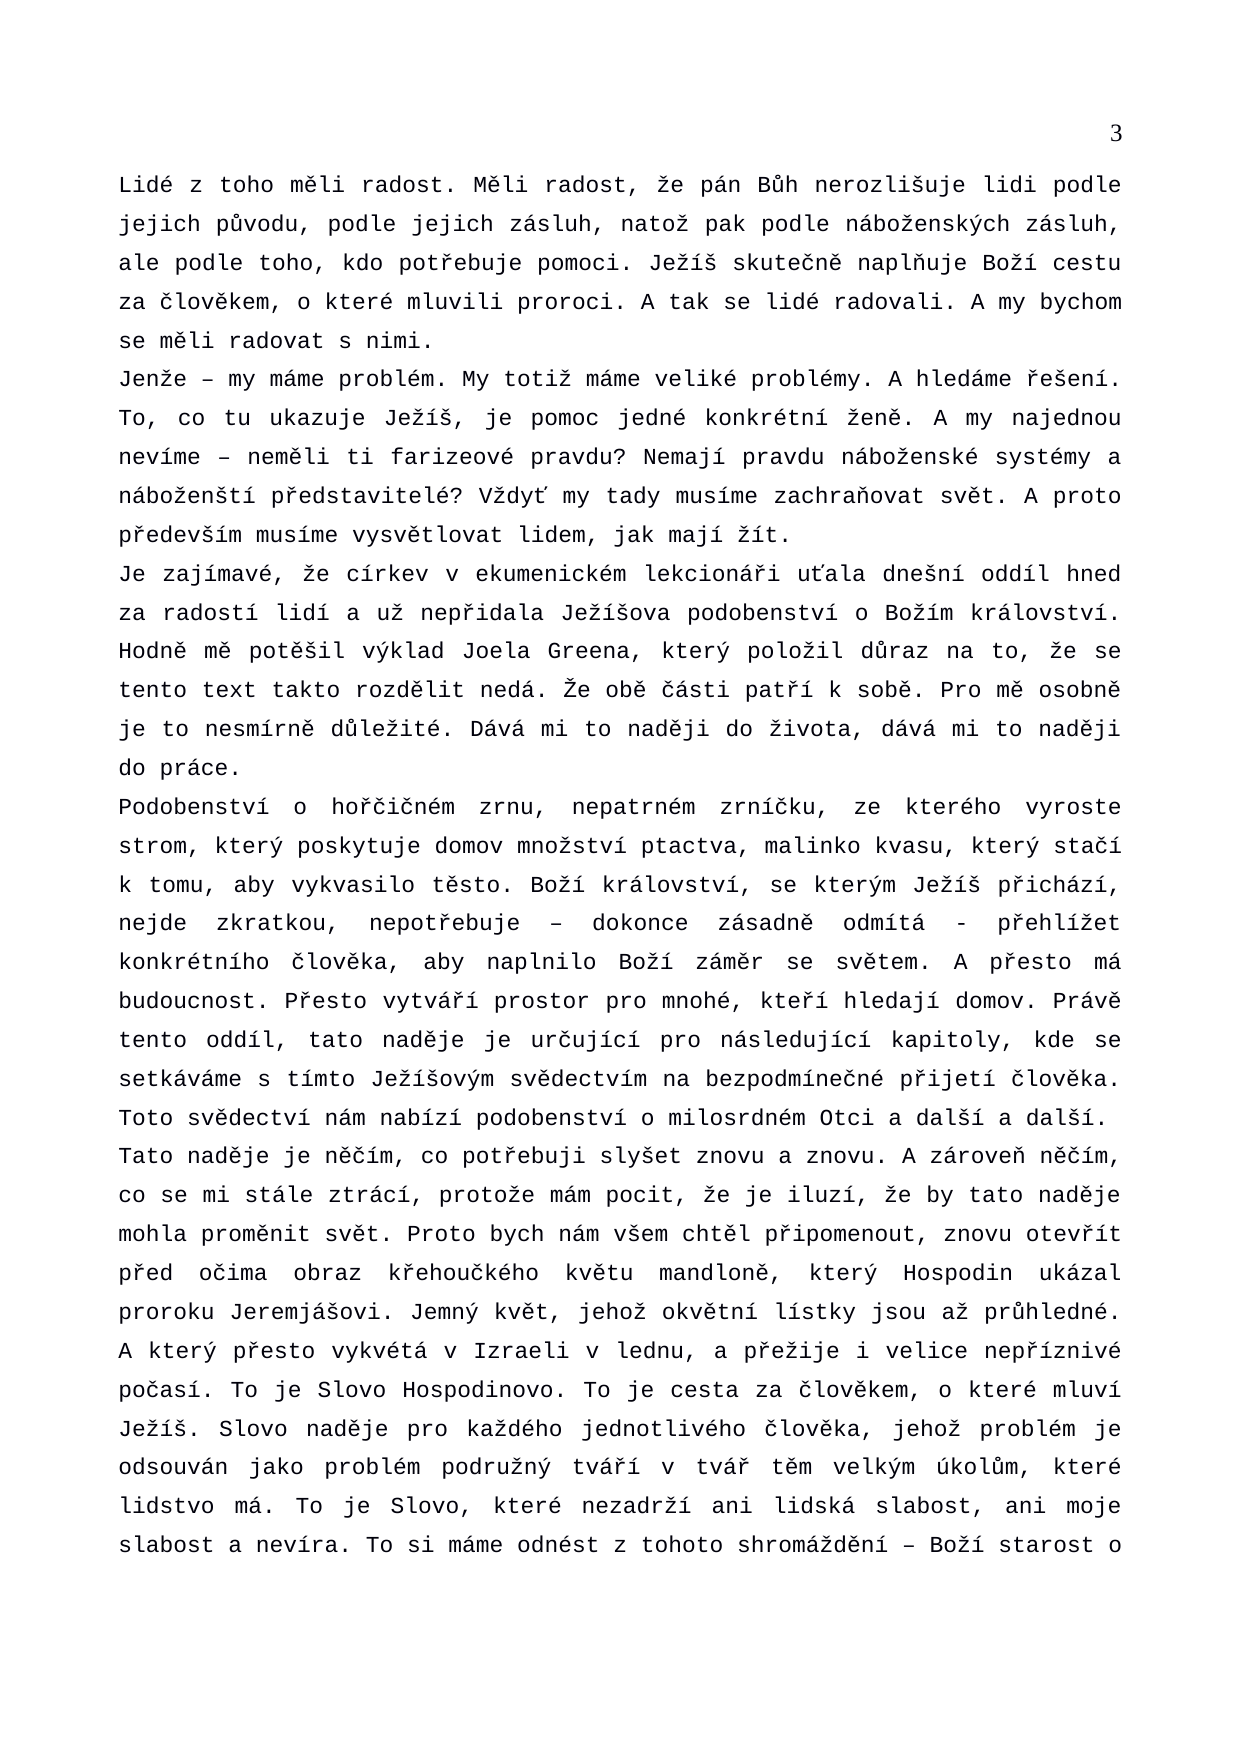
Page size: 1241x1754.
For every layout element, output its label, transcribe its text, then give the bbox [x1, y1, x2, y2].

text Je zajímavé, že církev v ekumenickém lekcionáři uťala dnešní oddíl hned za radostí lidí a už nepřidala Ježíšova podobenství o Božím království. Hodně mě potěšil výklad Joela Greena, který položil důraz na to, že se tento text takto rozdělit nedá. Že obě části patří k sobě. Pro mě osobně je to nesmírně důležité. Dává mi to naději do života, dává mi to naději do práce. [118, 562, 1122, 782]
text Podobenství o hořčičném zrnu, nepatrném zrníčku, ze kterého vyroste strom, který poskytuje domov množství ptactva, malinko kvasu, který stačí k tomu, aby vykvasilo těsto. Boží království, se kterým Ježíš přichází, nejde zkratkou, nepotřebuje – dokonce zásadně odmítá - přehlížet konkrétního člověka, aby naplnilo Boží záměr se světem. A přesto má budoucnost. Přesto vytváří prostor pro mnohé, kteří hledají domov. Právě tento oddíl, tato naděje je určující pro následující kapitoly, kde se setkáváme s tímto Ježíšovým svědectvím na bezpodmínečné přijetí člověka. Toto svědectví nám nabízí podobenství o milosrdném Otci a další a další. [118, 795, 1122, 1132]
text Jenže – my máme problém. My totiž máme veliké problémy. A hledáme řešení. To, co tu ukazuje Ježíš, je pomoc jedné konkrétní ženě. A my najednou nevíme – neměli ti farizeové pravdu? Nemají pravdu náboženské systémy a náboženští představitelé? Vždyť my tady musíme zachraňovat svět. A proto především musíme vysvětlovat lidem, jak mají žít. [118, 368, 1122, 549]
text Lidé z toho měli radost. Měli radost, že pán Bůh nerozlišuje lidi podle jejich původu, podle jejich zásluh, natož pak podle náboženských zásluh, ale podle toho, kdo potřebuje pomoci. Ježíš skutečně naplňuje Boží cestu za člověkem, o které mluvili proroci. A tak se lidé radovali. A my bychom se měli radovat s nimi. [118, 173, 1122, 355]
text Tato naděje je něčím, co potřebuji slyšet znovu a znovu. A zároveň něčím, co se mi stále ztrácí, protože mám pocit, že je iluzí, že by tato naděje mohla proměnit svět. Proto bych nám všem chtěl připomenout, znovu otevřít před očima obraz křehoučkého květu mandloně, který Hospodin ukázal proroku Jeremjášovi. Jemný květ, jehož okvětní lístky jsou až průhledné. A který přesto vykvétá v Izraeli v lednu, a přežije i velice nepříznivé počasí. To je Slovo Hospodinovo. To je cesta za člověkem, o které mluví Ježíš. Slovo naděje pro každého jednotlivého člověka, jehož problém je odsouván jako problém podružný tváří v tvář těm velkým úkolům, které lidstvo má. To je Slovo, které nezadrží ani lidská slabost, ani moje slabost a nevíra. To si máme odnést z tohoto shromáždění – Boží starost o [118, 1145, 1122, 1559]
